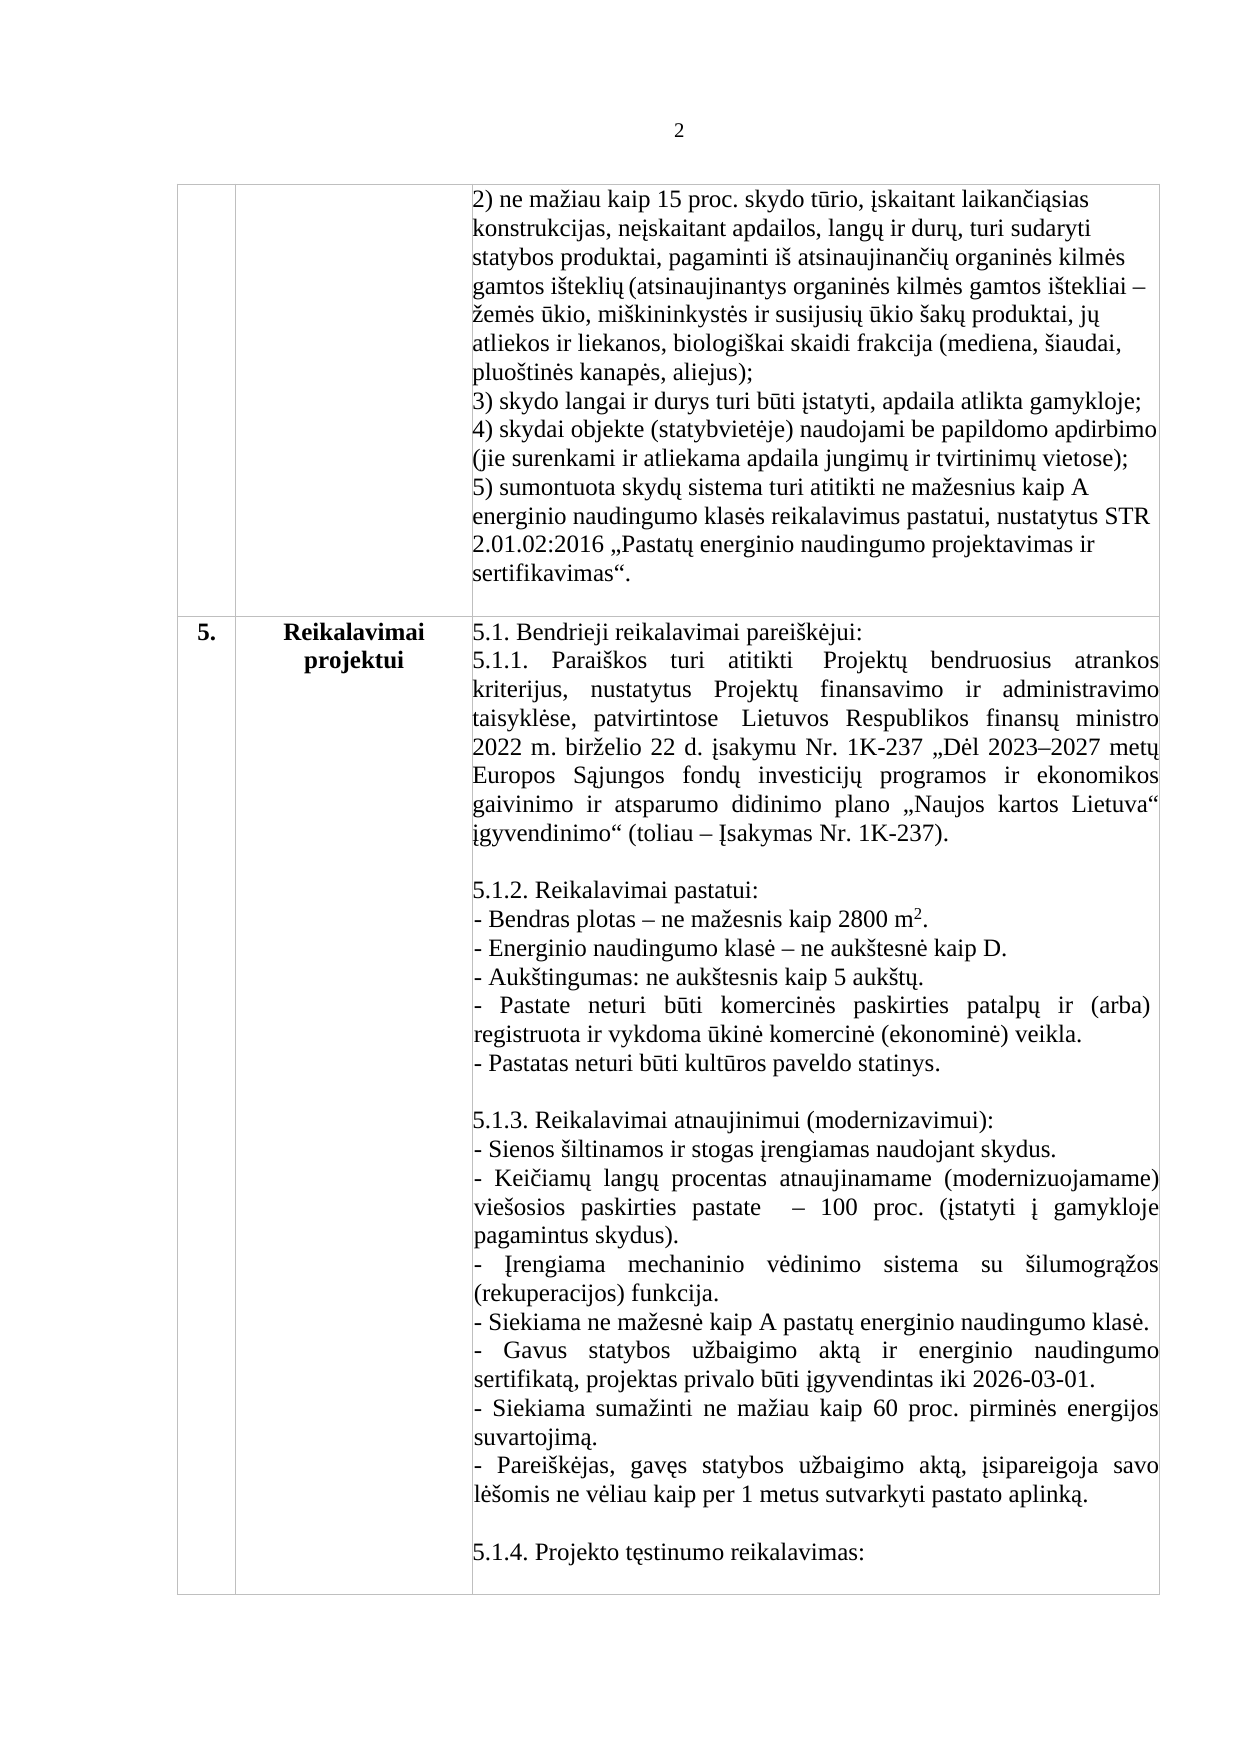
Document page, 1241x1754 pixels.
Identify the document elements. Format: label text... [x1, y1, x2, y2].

table_cell [236, 185, 472, 616]
table_cell Reikalavimai projektui [236, 617, 472, 1594]
table_cell 5. [178, 617, 235, 1594]
table_cell [178, 185, 235, 616]
table_cell 5.1. Bendrieji reikalavimai pareiškėjui: 5.1.1. Paraiškos turi atitikti Projektų bendruosius atrankos kriterijus, nustatytus Projektų finansavimo ir administravimo taisyklėse, patvirtintose Lietuvos Respublikos finansų ministro 2022 m. birželio 22 d. įsakymu Nr. 1K-237 „Dėl 2023–2027 metų Europos Sąjungos fondų investicijų programos ir ekonomikos gaivinimo ir atsparumo didinimo plano „Naujos kartos Lietuva“ įgyvendinimo“ (toliau – Įsakymas Nr. 1K-237). 5.1.2. Reikalavimai pastatui: - Bendras plotas – ne mažesnis kaip 2800 m2. - Energinio naudingumo klasė – ne aukštesnė kaip D. - Aukštingumas: ne aukštesnis kaip 5 aukštų. - Pastate neturi būti komercinės paskirties patalpų ir (arba) registruota ir vykdoma ūkinė komercinė (ekonominė) veikla. - Pastatas neturi būti kultūros paveldo statinys. 5.1.3. Reikalavimai atnaujinimui (modernizavimui): - Sienos šiltinamos ir stogas įrengiamas naudojant skydus. - Keičiamų langų procentas atnaujinamame (modernizuojamame) viešosios paskirties pastate – 100 proc. (įstatyti į gamykloje pagamintus skydus). - Įrengiama mechaninio vėdinimo sistema su šilumogrąžos (rekuperacijos) funkcija. - Siekiama ne mažesnė kaip A pastatų energinio naudingumo klasė. - Gavus statybos užbaigimo aktą ir energinio naudingumo sertifikatą, projektas privalo būti įgyvendintas iki 2026-03-01. - Siekiama sumažinti ne mažiau kaip 60 proc. pirminės energijos suvartojimą. - Pareiškėjas, gavęs statybos užbaigimo aktą, įsipareigoja savo lėšomis ne vėliau kaip per 1 metus sutvarkyti pastato aplinką. 5.1.4. Projekto tęstinumo reikalavimas: [473, 617, 1159, 1594]
